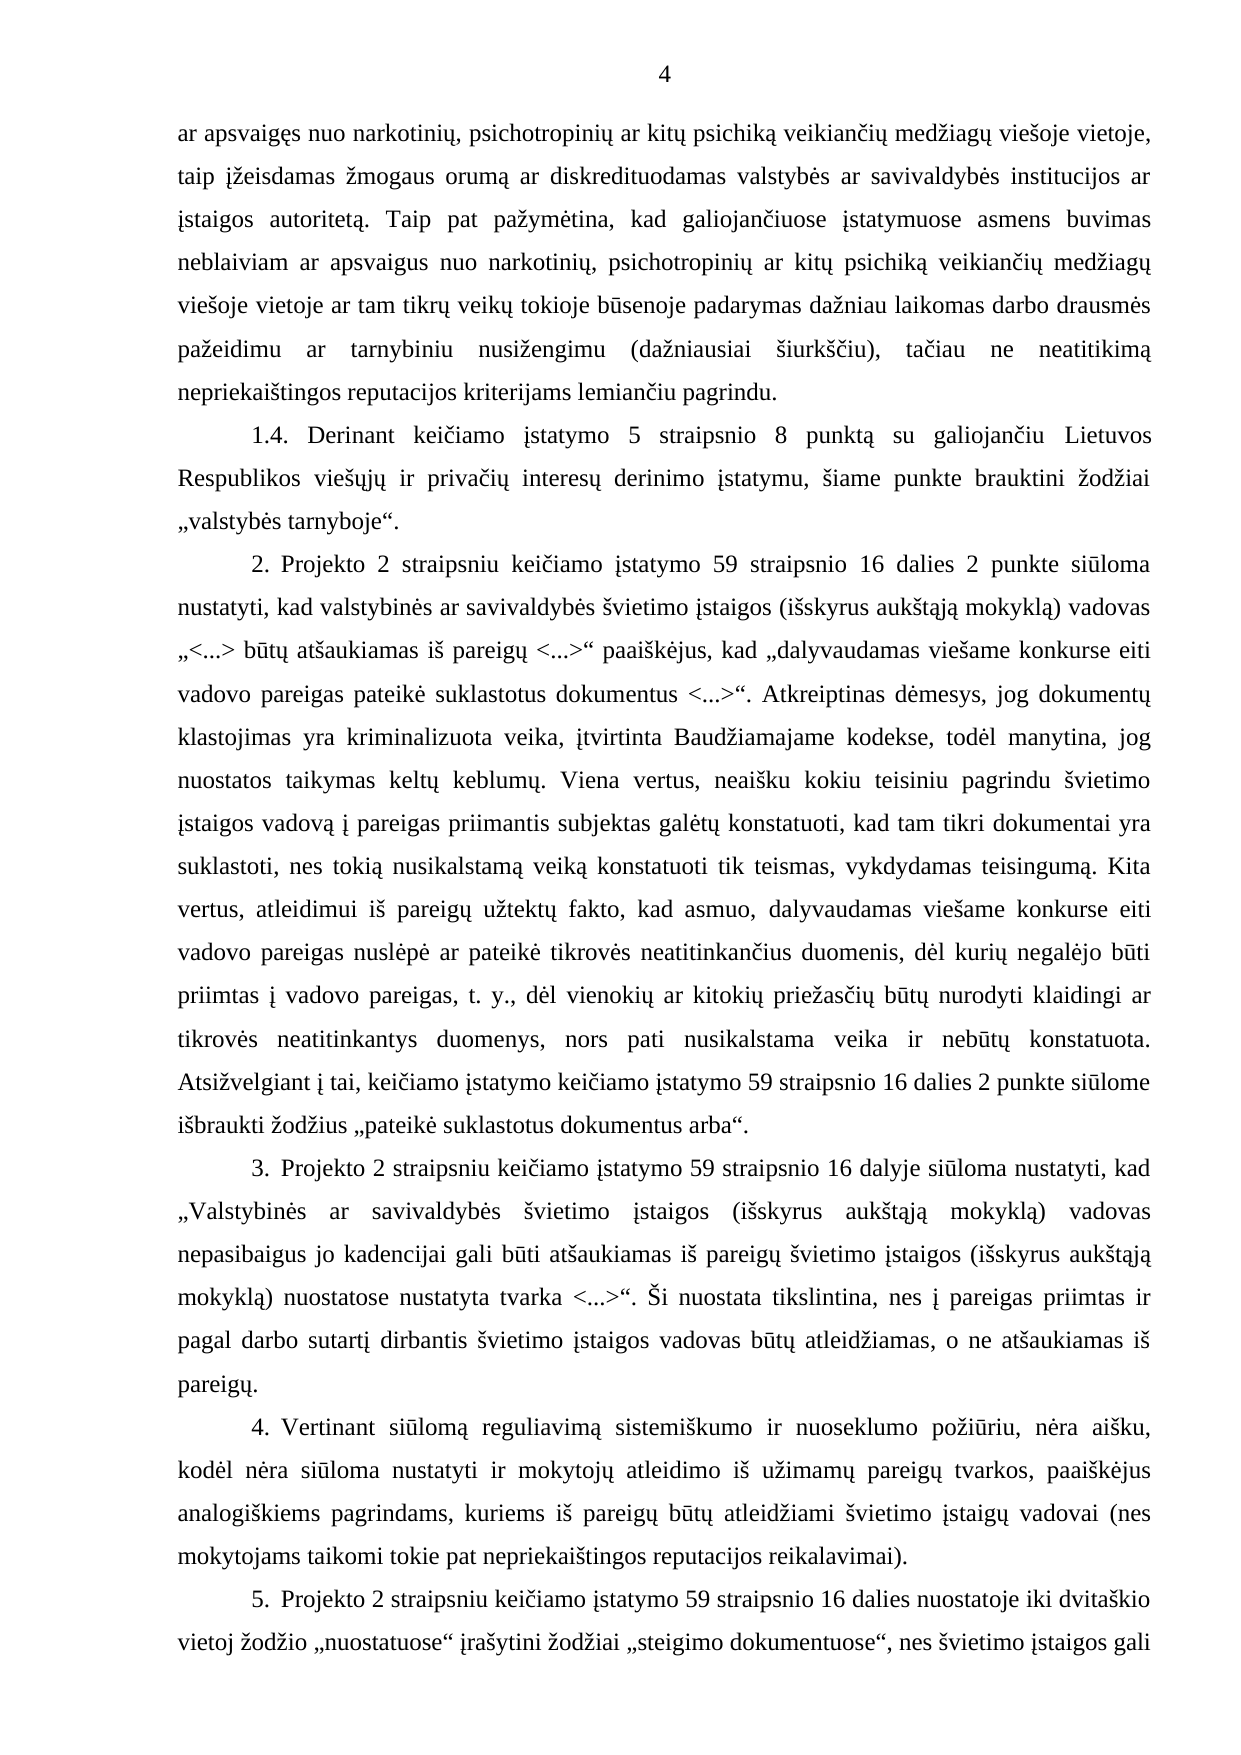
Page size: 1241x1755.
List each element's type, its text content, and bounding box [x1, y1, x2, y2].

text 1.4. Derinant keičiamo įstatymo 5 straipsnio 8 punktą su galiojančiu Lietuvos Respublikos viešųjų ir privačių interesų derinimo įstatymu, šiame punkte brauktini žodžiai „valstybės tarnyboje“. [177, 420, 1152, 535]
list Projekto 2 straipsniu keičiamo įstatymo 59 straipsnio 16 dalies nuostatoje iki dvitaškio vietoj žodžio „nuostatuose“ įrašytini žodžiai „steigimo dokumentuose“, nes švietimo įstaigos gali [177, 1584, 1152, 1656]
list Vertinant siūlomą reguliavimą sistemiškumo ir nuoseklumo požiūriu, nėra aišku, kodėl nėra siūloma nustatyti ir mokytojų atleidimo iš užimamų pareigų tvarkos, paaiškėjus analogiškiems pagrindams, kuriems iš pareigų būtų atleidžiami švietimo įstaigų vadovai (nes mokytojams taikomi tokie pat nepriekaištingos reputacijos reikalavimai). [177, 1412, 1152, 1570]
list Projekto 2 straipsniu keičiamo įstatymo 59 straipsnio 16 dalies 2 punkte siūloma nustatyti, kad valstybinės ar savivaldybės švietimo įstaigos (išskyrus aukštąją mokyklą) vadovas „<...> būtų atšaukiamas iš pareigų <...>“ paaiškėjus, kad „dalyvaudamas viešame konkurse eiti vadovo pareigas pateikė suklastotus dokumentus <...>“. Atkreiptinas dėmesys, jog dokumentų klastojimas yra kriminalizuota veika, įtvirtinta Baudžiamajame kodekse, todėl manytina, jog nuostatos taikymas keltų keblumų. Viena vertus, neaišku kokiu teisiniu pagrindu švietimo įstaigos vadovą į pareigas priimantis subjektas galėtų konstatuoti, kad tam tikri dokumentai yra suklastoti, nes tokią nusikalstamą veiką konstatuoti tik teismas, vykdydamas teisingumą. Kita vertus, atleidimui iš pareigų užtektų fakto, kad asmuo, dalyvaudamas viešame konkurse eiti vadovo pareigas nuslėpė ar pateikė tikrovės neatitinkančius duomenis, dėl kurių negalėjo būti priimtas į vadovo pareigas, t. y., dėl vienokių ar kitokių priežasčių būtų nurodyti klaidingi ar tikrovės neatitinkantys duomenys, nors pati nusikalstama veika ir nebūtų konstatuota. Atsižvelgiant į tai, keičiamo įstatymo keičiamo įstatymo 59 straipsnio 16 dalies 2 punkte siūlome išbraukti žodžius „pateikė suklastotus dokumentus arba“. [177, 549, 1152, 1139]
list Projekto 2 straipsniu keičiamo įstatymo 59 straipsnio 16 dalyje siūloma nustatyti, kad „Valstybinės ar savivaldybės švietimo įstaigos (išskyrus aukštąją mokyklą) vadovas nepasibaigus jo kadencijai gali būti atšaukiamas iš pareigų švietimo įstaigos (išskyrus aukštąją mokyklą) nuostatose nustatyta tvarka <...>“. Ši nuostata tikslintina, nes į pareigas priimtas ir pagal darbo sutartį dirbantis švietimo įstaigos vadovas būtų atleidžiamas, o ne atšaukiamas iš pareigų. [177, 1153, 1152, 1397]
text ar apsvaigęs nuo narkotinių, psichotropinių ar kitų psichiką veikiančių medžiagų viešoje vietoje, taip įžeisdamas žmogaus orumą ar diskredituodamas valstybės ar savivaldybės institucijos ar įstaigos autoritetą. Taip pat pažymėtina, kad galiojančiuose įstatymuose asmens buvimas neblaiviam ar apsvaigus nuo narkotinių, psichotropinių ar kitų psichiką veikiančių medžiagų viešoje vietoje ar tam tikrų veikų tokioje būsenoje padarymas dažniau laikomas darbo drausmės pažeidimu ar tarnybiniu nusižengimu (dažniausiai šiurkščiu), tačiau ne neatitikimą nepriekaištingos reputacijos kriterijams lemiančiu pagrindu. [177, 118, 1152, 406]
